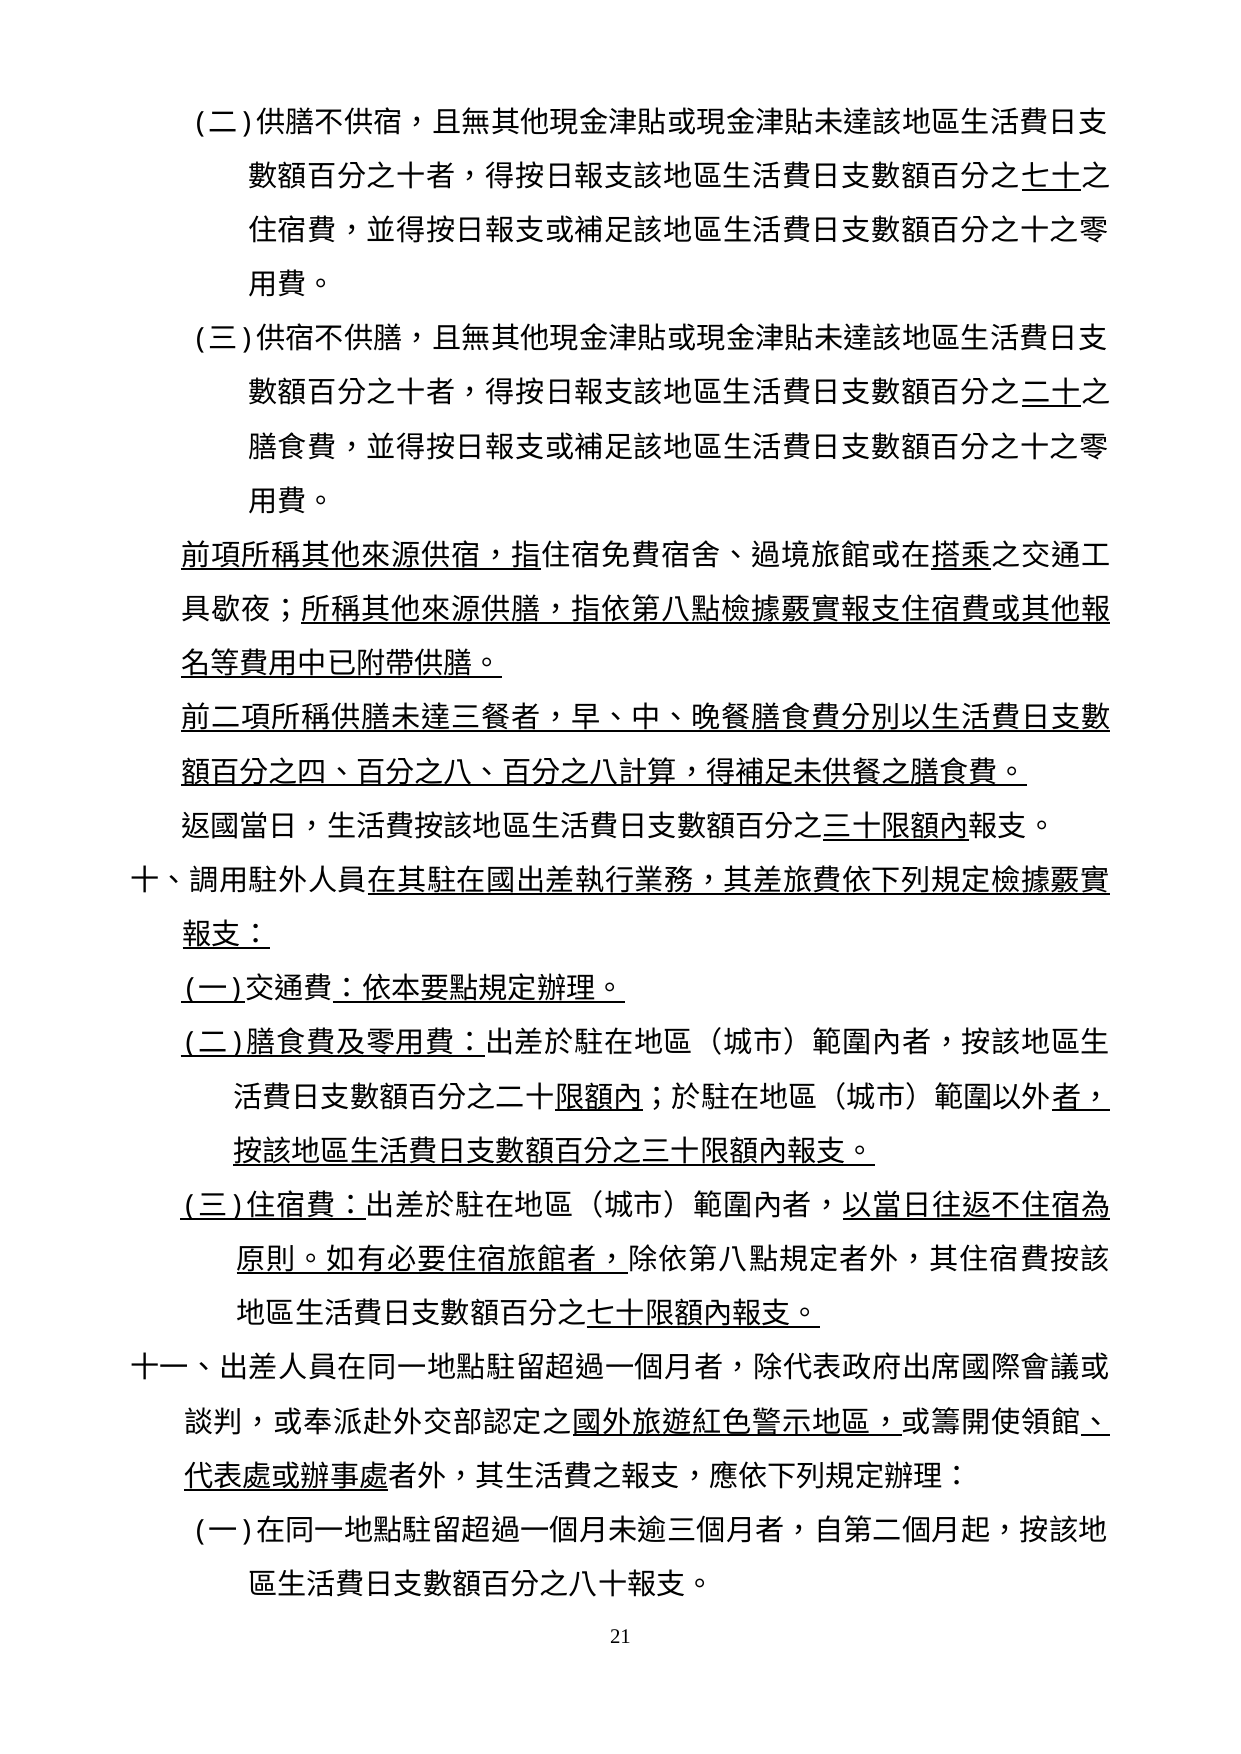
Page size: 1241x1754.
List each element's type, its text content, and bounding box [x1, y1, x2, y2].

text (三)住宿費：出差於駐在地區（城市）範圍內者，以當日往返不住宿為原則。如有必要住宿旅館者，除依第八點規定者外，其住宿費按該地區生活費日支數額百分之七十限額內報支。 [180, 1172, 1110, 1334]
text 十一、出差人員在同一地點駐留超過一個月者，除代表政府出席國際會議或談判，或奉派赴外交部認定之國外旅遊紅色警示地區，或籌開使領館、代表處或辦事處者外，其生活費之報支，應依下列規定辦理： [130, 1334, 1110, 1497]
text 額百分之四、百分之八、百分之八計算，得補足未供餐之膳食費。 [181, 732, 1110, 793]
text (一)在同一地點駐留超過一個月未逾三個月者，自第二個月起，按該地區生活費日支數額百分之八十報支。 [191, 1497, 1110, 1605]
text 前二項所稱供膳未達三餐者，早、中、晚餐膳食費分別以生活費日支數 [181, 684, 1110, 730]
text 十、調用駐外人員在其駐在國出差執行業務，其差旅費依下列規定檢據覈實報支： [130, 847, 1110, 955]
text (三)供宿不供膳，且無其他現金津貼或現金津貼未達該地區生活費日支數額百分之十者，得按日報支該地區生活費日支數額百分之二十之膳食費，並得按日報支或補足該地區生活費日支數額百分之十之零用費。 [191, 305, 1110, 522]
text 返國當日，生活費按該地區生活費日支數額百分之三十限額內報支。 [181, 793, 1110, 847]
text (一)交通費：依本要點規定辦理。 [181, 955, 1110, 1009]
text (二)供膳不供宿，且無其他現金津貼或現金津貼未達該地區生活費日支數額百分之十者，得按日報支該地區生活費日支數額百分之七十之住宿費，並得按日報支或補足該地區生活費日支數額百分之十之零用費。 [191, 89, 1110, 305]
text (二)膳食費及零用費：出差於駐在地區（城市）範圍內者，按該地區生活費日支數額百分之二十限額內；於駐在地區（城市）範圍以外者，按該地區生活費日支數額百分之三十限額內報支。 [181, 1009, 1110, 1172]
text 前項所稱其他來源供宿，指住宿免費宿舍、過境旅館或在搭乘之交通工具歇夜；所稱其他來源供膳，指依第八點檢據覈實報支住宿費或其他報名等費用中已附帶供膳。 [181, 522, 1110, 684]
